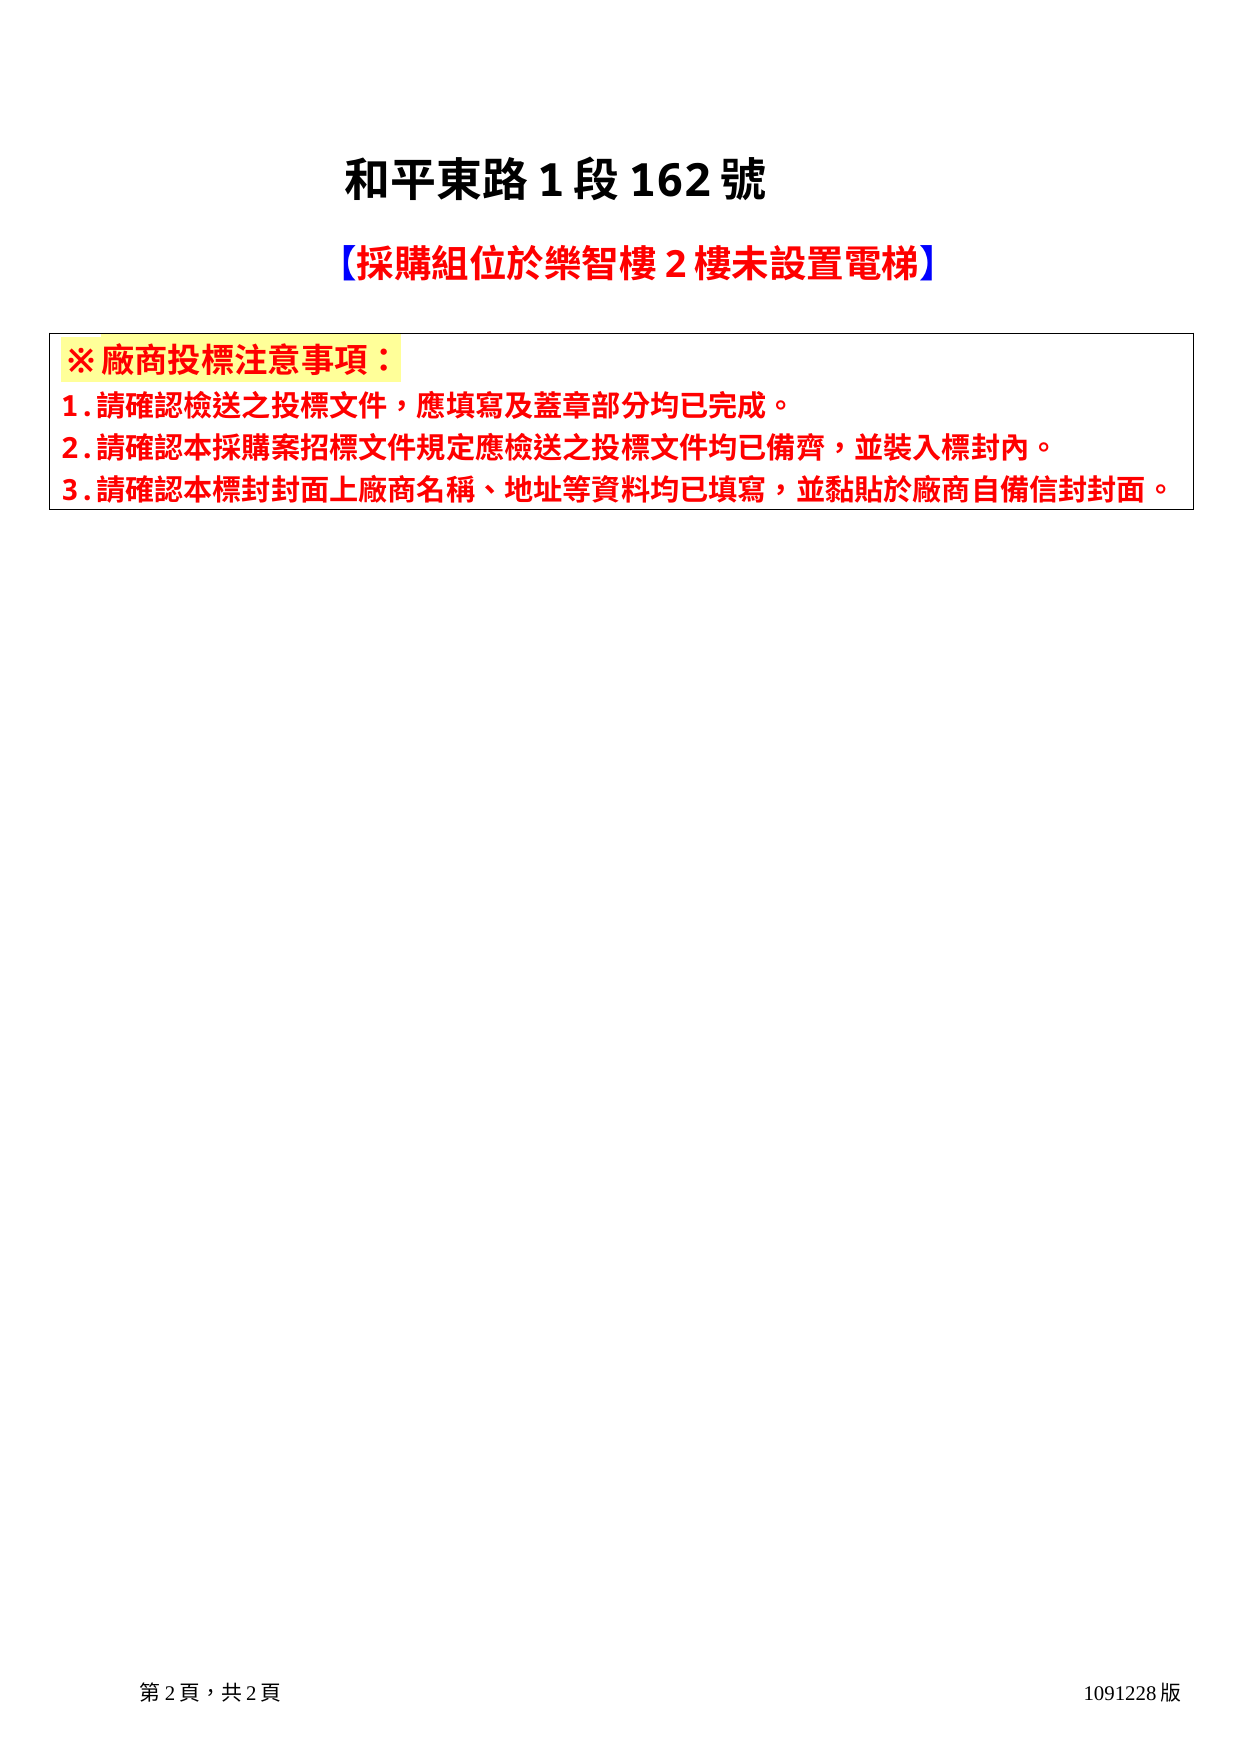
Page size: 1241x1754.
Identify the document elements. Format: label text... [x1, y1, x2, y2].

table_header ※廠商投標注意事項： 1.請確認檢送之投標文件，應填寫及蓋章部分均已完成。 2.請確認本採購案招標文件規定應檢送之投標文件均已備齊，並裝入標封內。 3.請確認本標封封面上廠商名稱、地址等資料均已填寫，並黏貼於廠商自備信封封面。 [50, 334, 1193, 509]
text 和平東路1段162號 [344, 143, 1181, 210]
text 【採購組位於樂智樓2樓未設置電梯】 [94, 239, 1181, 287]
